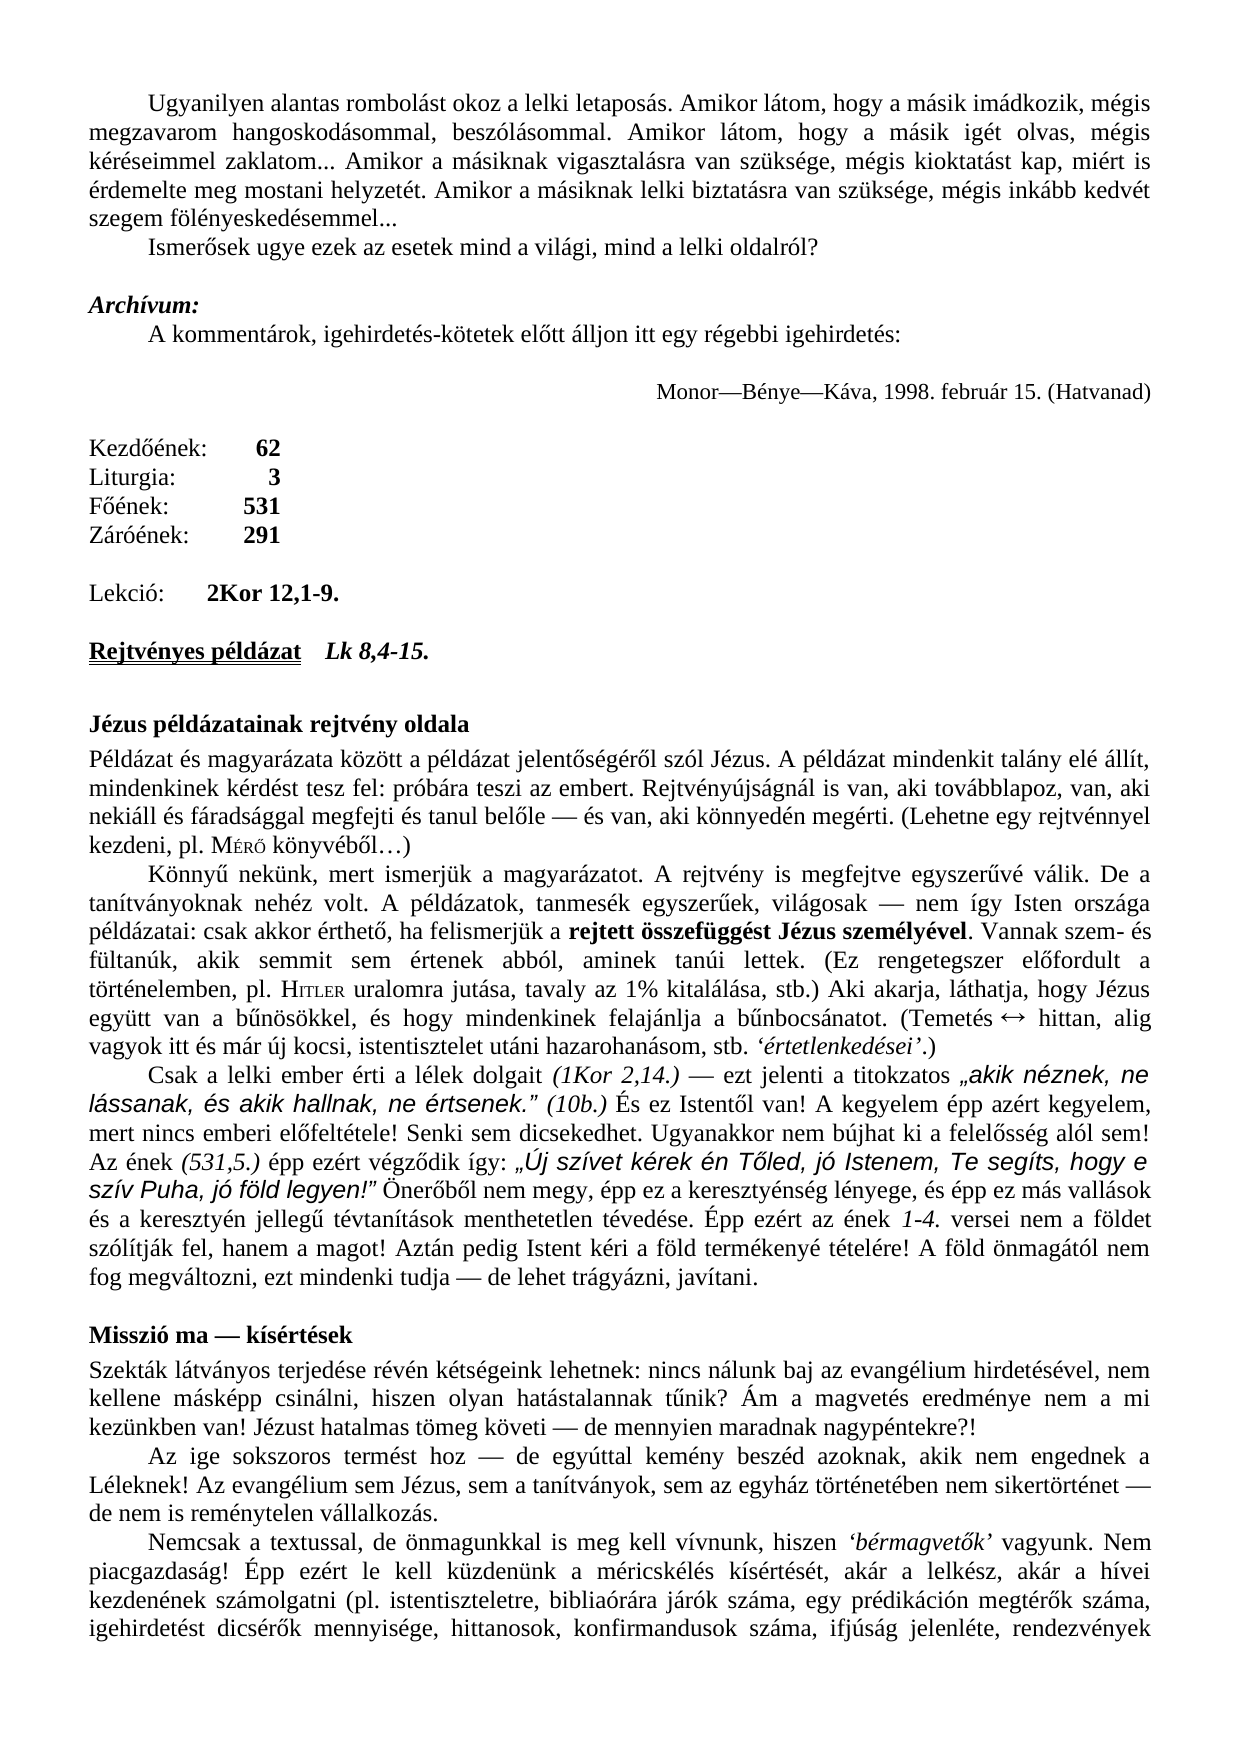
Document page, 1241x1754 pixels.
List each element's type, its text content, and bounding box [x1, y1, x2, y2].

text Ugyanilyen alantas rombolást okoz a lelki letaposás. Amikor látom, hogy a másik imádkozik, mégis megzavarom hangoskodásommal, beszólásommal. Amikor látom, hogy a másik igét olvas, mégis kéréseimmel zaklatom... Amikor a másiknak vigasztalásra van szüksége, mégis kioktatást kap, miért is érdemelte meg mostani helyzetét. Amikor a másiknak lelki biztatásra van szüksége, mégis inkább kedvét szegem fölényeskedésemmel... [88, 88, 1152, 232]
text Rejtvényes példázat Lk 8,4-15. [88, 636, 1152, 665]
text Lekció: 2Kor 12,1-9. [88, 578, 1152, 607]
text Nemcsak a textussal, de önmagunkkal is meg kell vívnunk, hiszen ‘bérmagvetők’ vagyunk. Nem piacgazdaság! Épp ezért le kell küzdenünk a méricskélés kísértését, akár a lelkész, akár a hívei kezdenének számolgatni (pl. istentiszteletre, bibliaórára járók száma, egy prédikáción megtérők száma, igehirdetést dicsérők mennyisége, hittanosok, konfirmandusok száma, ifjúság jelenléte, rendezvények [88, 1527, 1152, 1642]
text Ismerősek ugye ezek az esetek mind a világi, mind a lelki oldalról? [88, 232, 1152, 261]
text Archívum: [88, 291, 1152, 319]
text Monor—Bénye—Káva, 1998. február 15. (Hatvanad) [88, 377, 1152, 404]
text Főének: 531 [88, 491, 1152, 520]
text Csak a lelki ember érti a lélek dolgait (1Kor 2,14.) — ezt jelenti a titokzatos „akik néznek, ne lássanak, és akik hallnak, ne értsenek.” (10b.) És ez Istentől van! A kegyelem épp azért kegyelem, mert nincs emberi előfeltétele! Senki sem dicsekedhet. Ugyanakkor nem bújhat ki a felelősség alól sem! Az ének (531,5.) épp ezért végződik így: „Új szívet kérek én Tőled, jó Istenem, Te segíts, hogy e szív Puha, jó föld legyen!” Önerőből nem megy, épp ez a keresztyénség lényege, és épp ez más vallások és a keresztyén jellegű tévtanítások menthetetlen tévedése. Épp ezért az ének 1-4. versei nem a földet szólítják fel, hanem a magot! Aztán pedig Istent kéri a föld termékenyé tételére! A föld önmagától nem fog megváltozni, ezt mindenki tudja — de lehet trágyázni, javítani. [88, 1060, 1152, 1291]
subtitle Jézus példázatainak rejtvény oldala [88, 709, 1152, 738]
text Szekták látványos terjedése révén kétségeink lehetnek: nincs nálunk baj az evangélium hirdetésével, nem kellene másképp csinálni, hiszen olyan hatástalannak tűnik? Ám a magvetés eredménye nem a mi kezünkben van! Jézust hatalmas tömeg követi — de mennyien maradnak nagypéntekre?! [88, 1355, 1152, 1441]
text Könnyű nekünk, mert ismerjük a magyarázatot. A rejtvény is megfejtve egyszerűvé válik. De a tanítványoknak nehéz volt. A példázatok, tanmesék egyszerűek, világosak — nem így Isten országa példázatai: csak akkor érthető, ha felismerjük a rejtett összefüggést Jézus személyével. Vannak szem‑ és fültanúk, akik semmit sem értenek abból, aminek tanúi lettek. (Ez rengetegszer előfordult a történelemben, pl. Hitler uralomra jutása, tavaly az 1% kitalálása, stb.) Aki akarja, láthatja, hogy Jézus együtt van a bűnösökkel, és hogy mindenkinek felajánlja a bűnbocsánatot. (Temetés  hittan, alig vagyok itt és már új kocsi, istentisztelet utáni hazarohanásom, stb. ‘értetlenkedései’.) [88, 859, 1152, 1060]
subtitle Misszió ma — kísértések [88, 1320, 1152, 1349]
text Kezdőének: 62 [88, 433, 1152, 462]
text A kommentárok, igehirdetés-kötetek előtt álljon itt egy régebbi igehirdetés: [88, 319, 1152, 348]
text Példázat és magyarázata között a példázat jelentőségéről szól Jézus. A példázat mindenkit talány elé állít, mindenkinek kérdést tesz fel: próbára teszi az embert. Rejtvényújságnál is van, aki továbblapoz, van, aki nekiáll és fáradsággal megfejti és tanul belőle — és van, aki könnyedén megérti. (Lehetne egy rejtvénnyel kezdeni, pl. Mérő könyvéből…) [88, 744, 1152, 859]
text Liturgia: 3 [88, 462, 1152, 491]
text Az ige sokszoros termést hoz — de egyúttal kemény beszéd azoknak, akik nem engednek a Léleknek! Az evangélium sem Jézus, sem a tanítványok, sem az egyház történetében nem sikertörténet — de nem is reménytelen vállalkozás. [88, 1441, 1152, 1527]
text Záróének: 291 [88, 520, 1152, 548]
